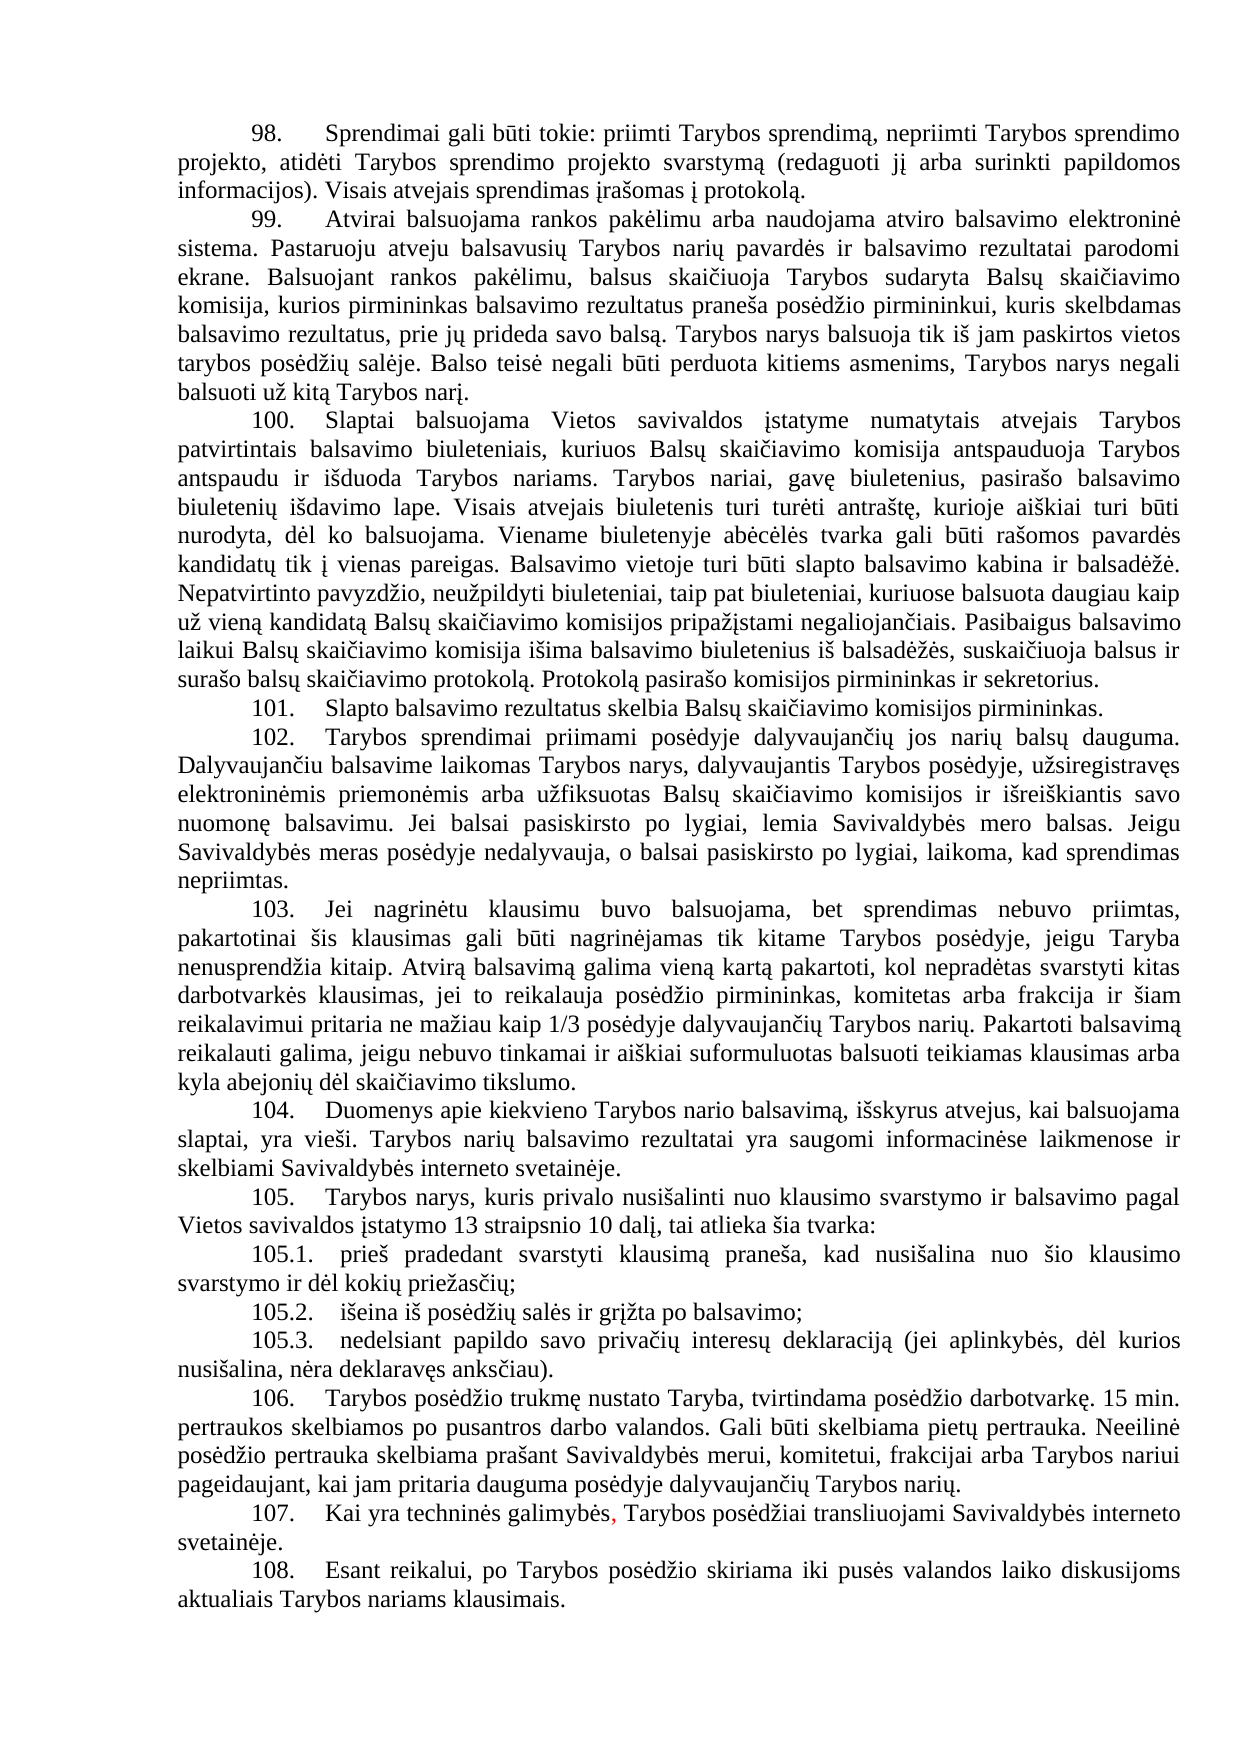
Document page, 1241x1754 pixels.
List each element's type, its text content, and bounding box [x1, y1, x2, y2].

text 108. Esant reikalui, po Tarybos posėdžio skiriama iki pusės valandos laiko diskusijoms aktualiais Tarybos nariams klausimais. [177, 1556, 1181, 1613]
text 101. Slapto balsavimo rezultatus skelbia Balsų skaičiavimo komisijos pirmininkas. [177, 693, 1181, 722]
text 106. Tarybos posėdžio trukmę nustato Taryba, tvirtindama posėdžio darbotvarkę. 15 min. pertraukos skelbiamos po pusantros darbo valandos. Gali būti skelbiama pietų pertrauka. Neeilinė posėdžio pertrauka skelbiama prašant Savivaldybės merui, komitetui, frakcijai arba Tarybos nariui pageidaujant, kai jam pritaria dauguma posėdyje dalyvaujančių Tarybos narių. [177, 1383, 1181, 1498]
text 98. Sprendimai gali būti tokie: priimti Tarybos sprendimą, nepriimti Tarybos sprendimo projekto, atidėti Tarybos sprendimo projekto svarstymą (redaguoti jį arba surinkti papildomos informacijos). Visais atvejais sprendimas įrašomas į protokolą. [177, 118, 1181, 204]
text 105.1. prieš pradedant svarstyti klausimą praneša, kad nusišalina nuo šio klausimo svarstymo ir dėl kokių priežasčių; [177, 1239, 1181, 1297]
text 99. Atvirai balsuojama rankos pakėlimu arba naudojama atviro balsavimo elektroninė sistema. Pastaruoju atveju balsavusių Tarybos narių pavardės ir balsavimo rezultatai parodomi ekrane. Balsuojant rankos pakėlimu, balsus skaičiuoja Tarybos sudaryta Balsų skaičiavimo komisija, kurios pirmininkas balsavimo rezultatus praneša posėdžio pirmininkui, kuris skelbdamas balsavimo rezultatus, prie jų prideda savo balsą. Tarybos narys balsuoja tik iš jam paskirtos vietos tarybos posėdžių salėje. Balso teisė negali būti perduota kitiems asmenims, Tarybos narys negali balsuoti už kitą Tarybos narį. [177, 204, 1181, 406]
text 103. Jei nagrinėtu klausimu buvo balsuojama, bet sprendimas nebuvo priimtas, pakartotinai šis klausimas gali būti nagrinėjamas tik kitame Tarybos posėdyje, jeigu Taryba nenusprendžia kitaip. Atvirą balsavimą galima vieną kartą pakartoti, kol nepradėtas svarstyti kitas darbotvarkės klausimas, jei to reikalauja posėdžio pirmininkas, komitetas arba frakcija ir šiam reikalavimui pritaria ne mažiau kaip 1/3 posėdyje dalyvaujančių Tarybos narių. Pakartoti balsavimą reikalauti galima, jeigu nebuvo tinkamai ir aiškiai suformuluotas balsuoti teikiamas klausimas arba kyla abejonių dėl skaičiavimo tikslumo. [177, 894, 1181, 1096]
text 105. Tarybos narys, kuris privalo nusišalinti nuo klausimo svarstymo ir balsavimo pagal Vietos savivaldos įstatymo 13 straipsnio 10 dalį, tai atlieka šia tvarka: [177, 1182, 1181, 1239]
text 102. Tarybos sprendimai priimami posėdyje dalyvaujančių jos narių balsų dauguma. Dalyvaujančiu balsavime laikomas Tarybos narys, dalyvaujantis Tarybos posėdyje, užsiregistravęs elektroninėmis priemonėmis arba užfiksuotas Balsų skaičiavimo komisijos ir išreiškiantis savo nuomonę balsavimu. Jei balsai pasiskirsto po lygiai, lemia Savivaldybės mero balsas. Jeigu Savivaldybės meras posėdyje nedalyvauja, o balsai pasiskirsto po lygiai, laikoma, kad sprendimas nepriimtas. [177, 722, 1181, 894]
text 105.2. išeina iš posėdžių salės ir grįžta po balsavimo; [177, 1297, 1181, 1326]
text 105.3. nedelsiant papildo savo privačių interesų deklaraciją (jei aplinkybės, dėl kurios nusišalina, nėra deklaravęs anksčiau). [177, 1326, 1181, 1383]
text 107. Kai yra techninės galimybės, Tarybos posėdžiai transliuojami Savivaldybės interneto svetainėje. [177, 1498, 1181, 1556]
text 100. Slaptai balsuojama Vietos savivaldos įstatyme numatytais atvejais Tarybos patvirtintais balsavimo biuleteniais, kuriuos Balsų skaičiavimo komisija antspauduoja Tarybos antspaudu ir išduoda Tarybos nariams. Tarybos nariai, gavę biuletenius, pasirašo balsavimo biuletenių išdavimo lape. Visais atvejais biuletenis turi turėti antraštę, kurioje aiškiai turi būti nurodyta, dėl ko balsuojama. Viename biuletenyje abėcėlės tvarka gali būti rašomos pavardės kandidatų tik į vienas pareigas. Balsavimo vietoje turi būti slapto balsavimo kabina ir balsadėžė. Nepatvirtinto pavyzdžio, neužpildyti biuleteniai, taip pat biuleteniai, kuriuose balsuota daugiau kaip už vieną kandidatą Balsų skaičiavimo komisijos pripažįstami negaliojančiais. Pasibaigus balsavimo laikui Balsų skaičiavimo komisija išima balsavimo biuletenius iš balsadėžės, suskaičiuoja balsus ir surašo balsų skaičiavimo protokolą. Protokolą pasirašo komisijos pirmininkas ir sekretorius. [177, 406, 1181, 693]
text 104. Duomenys apie kiekvieno Tarybos nario balsavimą, išskyrus atvejus, kai balsuojama slaptai, yra vieši. Tarybos narių balsavimo rezultatai yra saugomi informacinėse laikmenose ir skelbiami Savivaldybės interneto svetainėje. [177, 1096, 1181, 1182]
